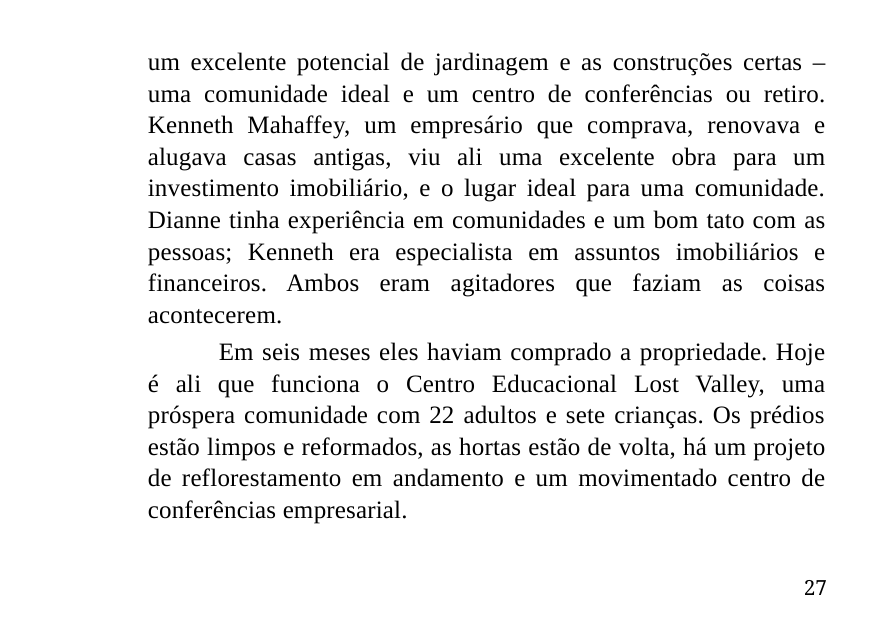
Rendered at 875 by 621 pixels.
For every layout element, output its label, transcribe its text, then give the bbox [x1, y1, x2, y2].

text Em seis meses eles haviam comprado a propriedade. Hoje é ali que funciona o Centro Educacional Lost Valley, uma próspera comunidade com 22 adultos e sete crianças. Os prédios estão limpos e reformados, as hortas estão de volta, há um projeto de reflorestamento em andamento e um movimentado centro de conferências empresarial. [148, 337, 827, 524]
text um excelente potencial de jardinagem e as construções certas – uma comunidade ideal e um centro de conferências ou retiro. Kenneth Mahaffey, um empresário que comprava, renovava e alugava casas antigas, viu ali uma excelente obra para um investimento imobiliário, e o lugar ideal para uma comunidade. Dianne tinha experiência em comunidades e um bom tato com as pessoas; Kenneth era especialista em assuntos imobiliários e financeiros. Ambos eram agitadores que faziam as coisas acontecerem. [148, 47, 827, 328]
